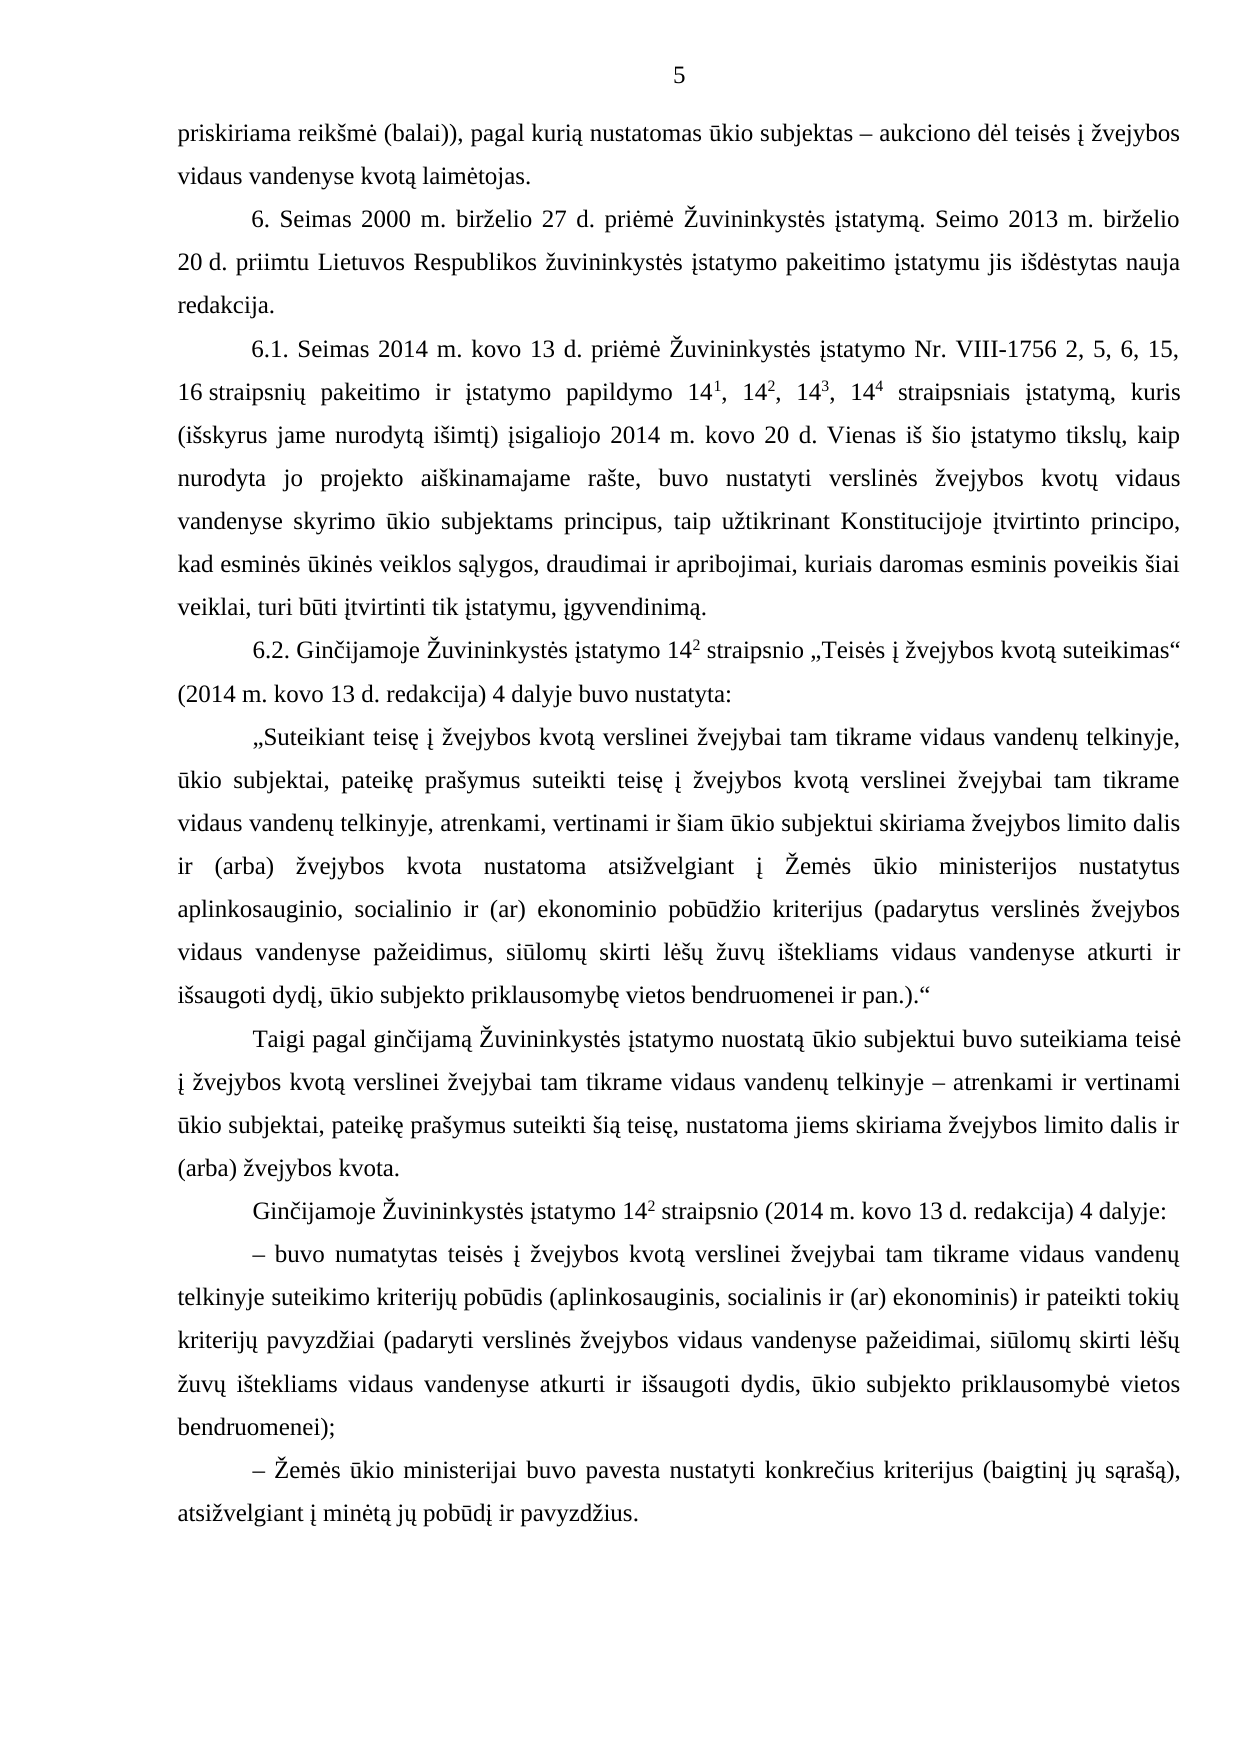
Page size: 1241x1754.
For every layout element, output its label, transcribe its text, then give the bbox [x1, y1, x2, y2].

text 6. Seimas 2000 m. birželio 27 d. priėmė Žuvininkystės įstatymą. Seimo 2013 m. birželio 20 d. priimtu Lietuvos Respublikos žuvininkystės įstatymo pakeitimo įstatymu jis išdėstytas nauja redakcija. [177, 204, 1181, 319]
text „Suteikiant teisę į žvejybos kvotą verslinei žvejybai tam tikrame vidaus vandenų telkinyje, ūkio subjektai, pateikę prašymus suteikti teisę į žvejybos kvotą verslinei žvejybai tam tikrame vidaus vandenų telkinyje, atrenkami, vertinami ir šiam ūkio subjektui skiriama žvejybos limito dalis ir (arba) žvejybos kvota nustatoma atsižvelgiant į Žemės ūkio ministerijos nustatytus aplinkosauginio, socialinio ir (ar) ekonominio pobūdžio kriterijus (padarytus verslinės žvejybos vidaus vandenyse pažeidimus, siūlomų skirti lėšų žuvų ištekliams vidaus vandenyse atkurti ir išsaugoti dydį, ūkio subjekto priklausomybę vietos bendruomenei ir pan.).“ [177, 722, 1181, 1009]
text – buvo numatytas teisės į žvejybos kvotą verslinei žvejybai tam tikrame vidaus vandenų telkinyje suteikimo kriterijų pobūdis (aplinkosauginis, socialinis ir (ar) ekonominis) ir pateikti tokių kriterijų pavyzdžiai (padaryti verslinės žvejybos vidaus vandenyse pažeidimai, siūlomų skirti lėšų žuvų ištekliams vidaus vandenyse atkurti ir išsaugoti dydis, ūkio subjekto priklausomybė vietos bendruomenei); [177, 1239, 1181, 1441]
text – Žemės ūkio ministerijai buvo pavesta nustatyti konkrečius kriterijus (baigtinį jų sąrašą), atsižvelgiant į minėtą jų pobūdį ir pavyzdžius. [177, 1455, 1181, 1527]
text Ginčijamoje Žuvininkystės įstatymo 142 straipsnio (2014 m. kovo 13 d. redakcija) 4 dalyje: [177, 1196, 1181, 1225]
text 6.1. Seimas 2014 m. kovo 13 d. priėmė Žuvininkystės įstatymo Nr. VIII-1756 2, 5, 6, 15, 16 straipsnių pakeitimo ir įstatymo papildymo 141, 142, 143, 144 straipsniais įstatymą, kuris (išskyrus jame nurodytą išimtį) įsigaliojo 2014 m. kovo 20 d. Vienas iš šio įstatymo tikslų, kaip nurodyta jo projekto aiškinamajame rašte, buvo nustatyti verslinės žvejybos kvotų vidaus vandenyse skyrimo ūkio subjektams principus, taip užtikrinant Konstitucijoje įtvirtinto principo, kad esminės ūkinės veiklos sąlygos, draudimai ir apribojimai, kuriais daromas esminis poveikis šiai veiklai, turi būti įtvirtinti tik įstatymu, įgyvendinimą. [177, 334, 1181, 621]
text priskiriama reikšmė (balai)), pagal kurią nustatomas ūkio subjektas – aukciono dėl teisės į žvejybos vidaus vandenyse kvotą laimėtojas. [177, 118, 1181, 190]
text 6.2. Ginčijamoje Žuvininkystės įstatymo 142 straipsnio „Teisės į žvejybos kvotą suteikimas“ (2014 m. kovo 13 d. redakcija) 4 dalyje buvo nustatyta: [177, 636, 1181, 707]
text Taigi pagal ginčijamą Žuvininkystės įstatymo nuostatą ūkio subjektui buvo suteikiama teisė į žvejybos kvotą verslinei žvejybai tam tikrame vidaus vandenų telkinyje – atrenkami ir vertinami ūkio subjektai, pateikę prašymus suteikti šią teisę, nustatoma jiems skiriama žvejybos limito dalis ir (arba) žvejybos kvota. [177, 1024, 1181, 1182]
